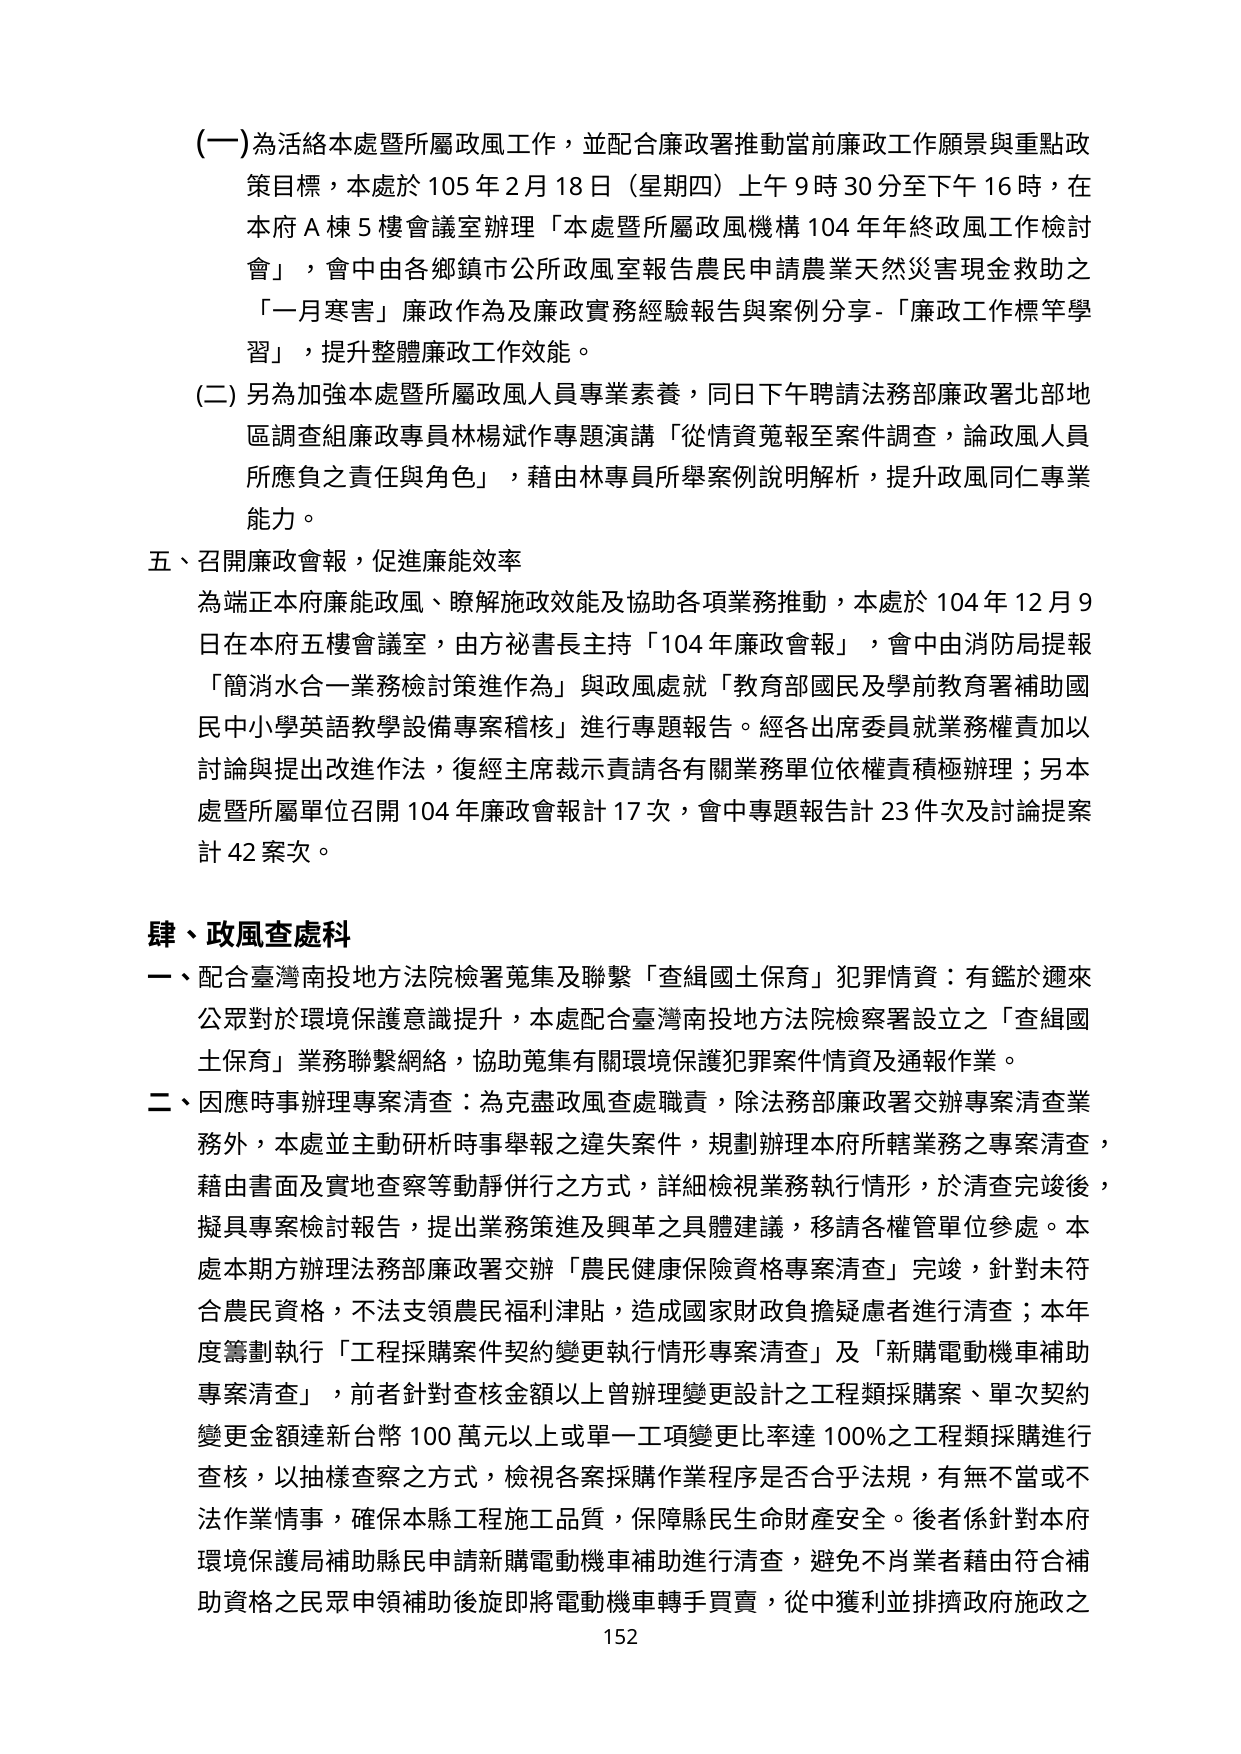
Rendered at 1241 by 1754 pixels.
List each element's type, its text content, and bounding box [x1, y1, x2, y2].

text 一、配合臺灣南投地方法院檢署蒐集及聯繫「查緝國土保育」犯罪情資：有鑑於邇來公眾對於環境保護意識提升，本處配合臺灣南投地方法院檢察署設立之「查緝國土保育」業務聯繫網絡，協助蒐集有關環境保護犯罪案件情資及通報作業。 [148, 953, 1092, 1078]
list 另為加強本處暨所屬政風人員專業素養，同日下午聘請法務部廉政署北部地區調查組廉政專員林楊斌作專題演講「從情資蒐報至案件調查，論政風人員所應負之責任與角色」，藉由林專員所舉案例說明解析，提升政風同仁專業能力。 [196, 370, 1092, 537]
text 五、召開廉政會報，促進廉能效率 [148, 537, 1092, 578]
list 為活絡本處暨所屬政風工作，並配合廉政署推動當前廉政工作願景與重點政策目標，本處於105年2月18日（星期四）上午9時30分至下午16時，在本府A棟5樓會議室辦理「本處暨所屬政風機構104年年終政風工作檢討會」，會中由各鄉鎮市公所政風室報告農民申請農業天然災害現金救助之「一月寒害」廉政作為及廉政實務經驗報告與案例分享-「廉政工作標竿學習」，提升整體廉政工作效能。 [196, 120, 1092, 370]
text 二、因應時事辦理專案清查：為克盡政風查處職責，除法務部廉政署交辦專案清查業務外，本處並主動研析時事舉報之違失案件，規劃辦理本府所轄業務之專案清查，藉由書面及實地查察等動靜併行之方式，詳細檢視業務執行情形，於清查完竣後，擬具專案檢討報告，提出業務策進及興革之具體建議，移請各權管單位參處。本處本期方辦理法務部廉政署交辦「農民健康保險資格專案清查」完竣，針對未符合農民資格，不法支領農民福利津貼，造成國家財政負擔疑慮者進行清查；本年度籌劃執行「工程採購案件契約變更執行情形專案清查」及「新購電動機車補助專案清查」，前者針對查核金額以上曾辦理變更設計之工程類採購案、單次契約變更金額達新台幣100萬元以上或單一工項變更比率達100%之工程類採購進行查核，以抽樣查察之方式，檢視各案採購作業程序是否合乎法規，有無不當或不法作業情事，確保本縣工程施工品質，保障縣民生命財產安全。後者係針對本府環境保護局補助縣民申請新購電動機車補助進行清查，避免不肖業者藉由符合補助資格之民眾申領補助後旋即將電動機車轉手買賣，從中獲利並排擠政府施政之效能。 [148, 1078, 1092, 1620]
text 肆、政風查處科 [148, 912, 1092, 953]
text 為端正本府廉能政風、瞭解施政效能及協助各項業務推動，本處於104年12月9日在本府五樓會議室，由方祕書長主持「104年廉政會報」，會中由消防局提報「簡消水合一業務檢討策進作為」與政風處就「教育部國民及學前教育署補助國民中小學英語教學設備專案稽核」進行專題報告。經各出席委員就業務權責加以討論與提出改進作法，復經主席裁示責請各有關業務單位依權責積極辦理；另本處暨所屬單位召開104年廉政會報計17次，會中專題報告計23件次及討論提案計42案次。 [198, 578, 1092, 870]
